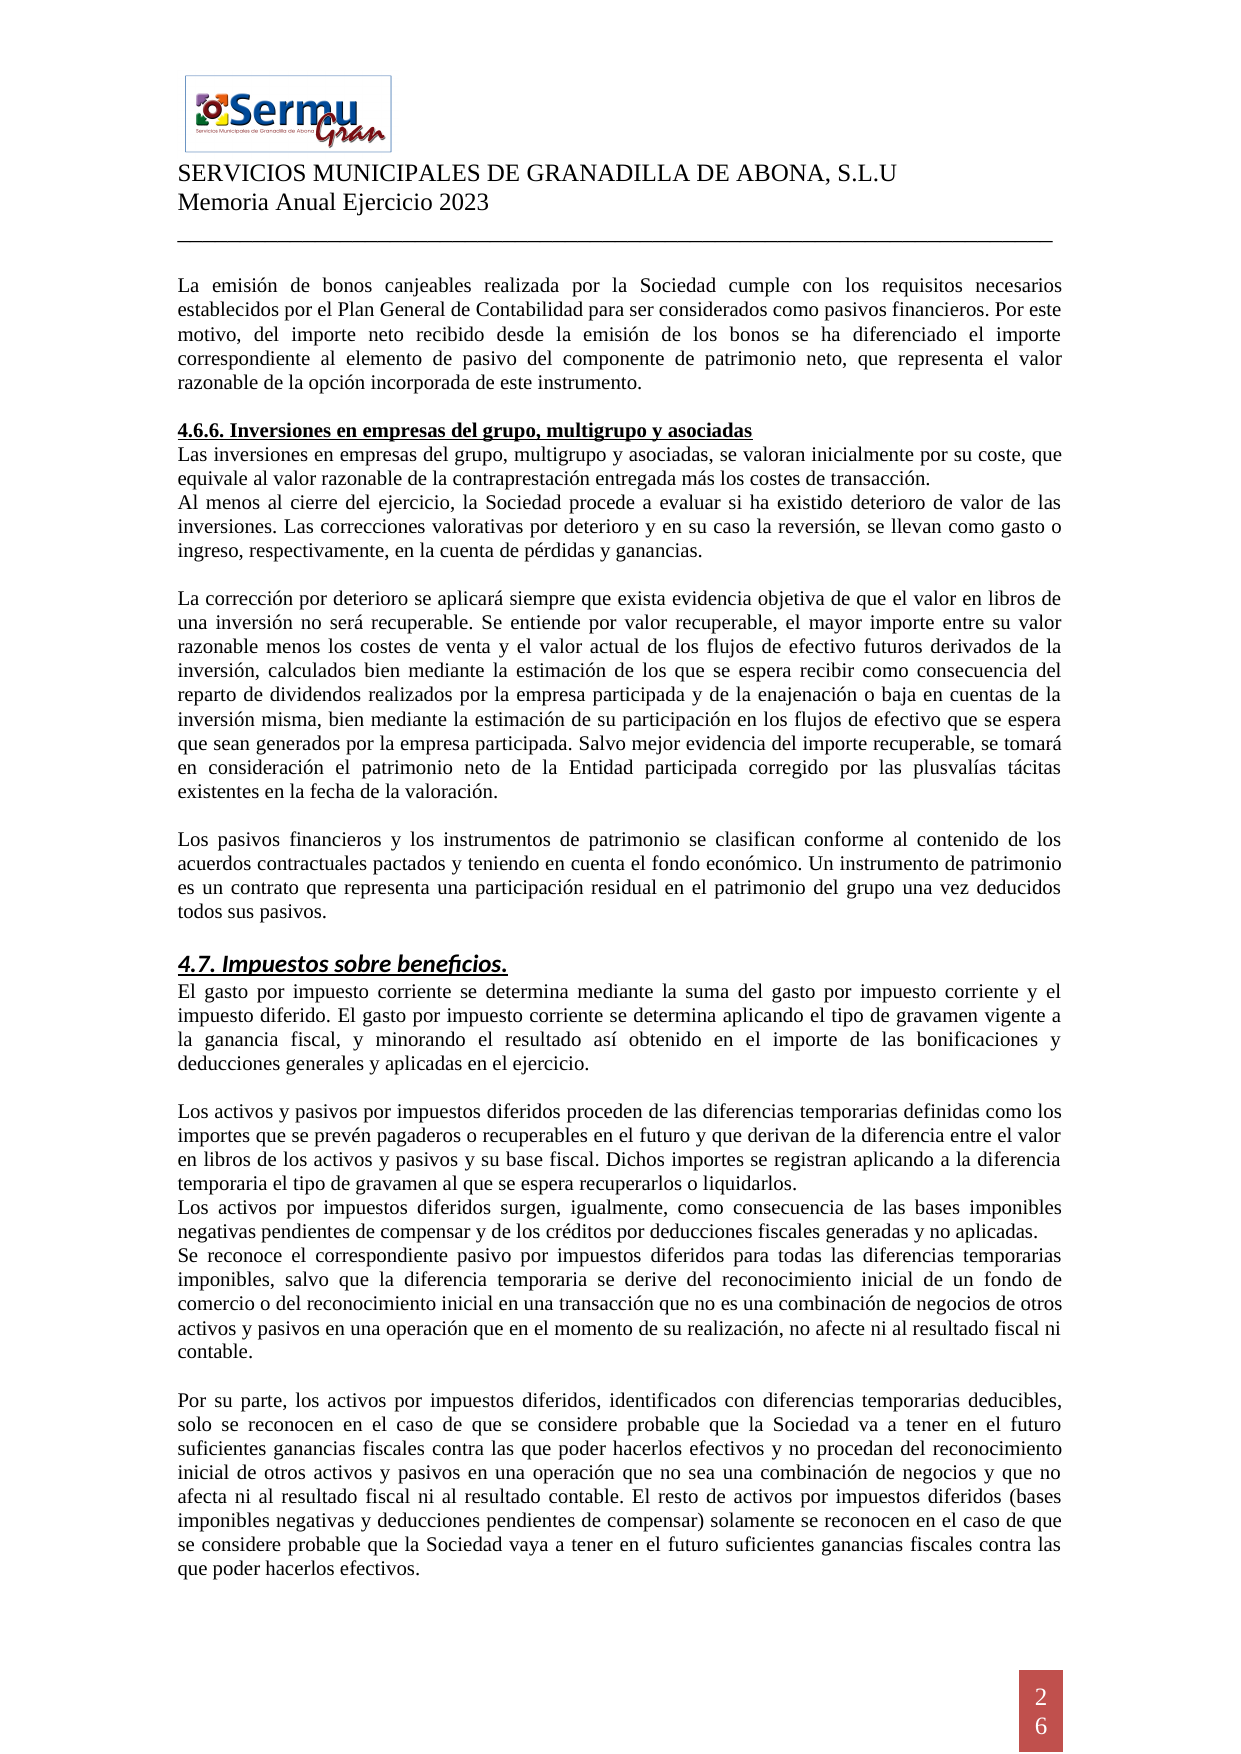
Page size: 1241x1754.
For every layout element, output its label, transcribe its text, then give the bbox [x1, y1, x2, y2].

text Al menos al cierre del ejercicio, la Sociedad procede a evaluar si ha existido deterioro de valor de las inversiones. Las correcciones valorativas por deterioro y en su caso la reversión, se llevan como gasto o ingreso, respectivamente, en la cuenta de pérdidas y ganancias. [177, 490, 1063, 562]
text La emisión de bonos canjeables realizada por la Sociedad cumple con los requisitos necesarios establecidos por el Plan General de Contabilidad para ser considerados como pasivos financieros. Por este motivo, del importe neto recibido desde la emisión de los bonos se ha diferenciado el importe correspondiente al elemento de pasivo del componente de patrimonio neto, que representa el valor razonable de la opción incorporada de este instrumento. [177, 273, 1063, 394]
text La corrección por deterioro se aplicará siempre que exista evidencia objetiva de que el valor en libros de una inversión no será recuperable. Se entiende por valor recuperable, el mayor importe entre su valor razonable menos los costes de venta y el valor actual de los flujos de efectivo futuros derivados de la inversión, calculados bien mediante la estimación de los que se espera recibir como consecuencia del reparto de dividendos realizados por la empresa participada y de la enajenación o baja en cuentas de la inversión misma, bien mediante la estimación de su participación en los flujos de efectivo que se espera que sean generados por la empresa participada. Salvo mejor evidencia del importe recuperable, se tomará en consideración el patrimonio neto de la Entidad participada corregido por las plusvalías tácitas existentes en la fecha de la valoración. [177, 586, 1063, 803]
text Los activos y pasivos por impuestos diferidos proceden de las diferencias temporarias definidas como los importes que se prevén pagaderos o recuperables en el futuro y que derivan de la diferencia entre el valor en libros de los activos y pasivos y su base fiscal. Dichos importes se registran aplicando a la diferencia temporaria el tipo de gravamen al que se espera recuperarlos o liquidarlos. [177, 1099, 1063, 1195]
text Por su parte, los activos por impuestos diferidos, identificados con diferencias temporarias deducibles, solo se reconocen en el caso de que se considere probable que la Sociedad va a tener en el futuro suficientes ganancias fiscales contra las que poder hacerlos efectivos y no procedan del reconocimiento inicial de otros activos y pasivos en una operación que no sea una combinación de negocios y que no afecta ni al resultado fiscal ni al resultado contable. El resto de activos por impuestos diferidos (bases imponibles negativas y deducciones pendientes de compensar) solamente se reconocen en el caso de que se considere probable que la Sociedad vaya a tener en el futuro suficientes ganancias fiscales contra las que poder hacerlos efectivos. [177, 1388, 1063, 1580]
text 4.6.6. Inversiones en empresas del grupo, multigrupo y asociadas [177, 418, 1063, 442]
subtitle 4.7. Impuestos sobre beneficios. [177, 948, 1063, 978]
text Los activos por impuestos diferidos surgen, igualmente, como consecuencia de las bases imponibles negativas pendientes de compensar y de los créditos por deducciones fiscales generadas y no aplicadas. [177, 1195, 1063, 1243]
text Las inversiones en empresas del grupo, multigrupo y asociadas, se valoran inicialmente por su coste, que equivale al valor razonable de la contraprestación entregada más los costes de transacción. [177, 442, 1063, 490]
picture [177, 70, 399, 159]
text El gasto por impuesto corriente se determina mediante la suma del gasto por impuesto corriente y el impuesto diferido. El gasto por impuesto corriente se determina aplicando el tipo de gravamen vigente a la ganancia fiscal, y minorando el resultado así obtenido en el importe de las bonificaciones y deducciones generales y aplicadas en el ejercicio. [177, 978, 1063, 1075]
text Se reconoce el correspondiente pasivo por impuestos diferidos para todas las diferencias temporarias imponibles, salvo que la diferencia temporaria se derive del reconocimiento inicial de un fondo de comercio o del reconocimiento inicial en una transacción que no es una combinación de negocios de otros activos y pasivos en una operación que en el momento de su realización, no afecte ni al resultado fiscal ni contable. [177, 1243, 1063, 1363]
text Los pasivos financieros y los instrumentos de patrimonio se clasifican conforme al contenido de los acuerdos contractuales pactados y teniendo en cuenta el fondo económico. Un instrumento de patrimonio es un contrato que representa una participación residual en el patrimonio del grupo una vez deducidos todos sus pasivos. [177, 827, 1063, 923]
